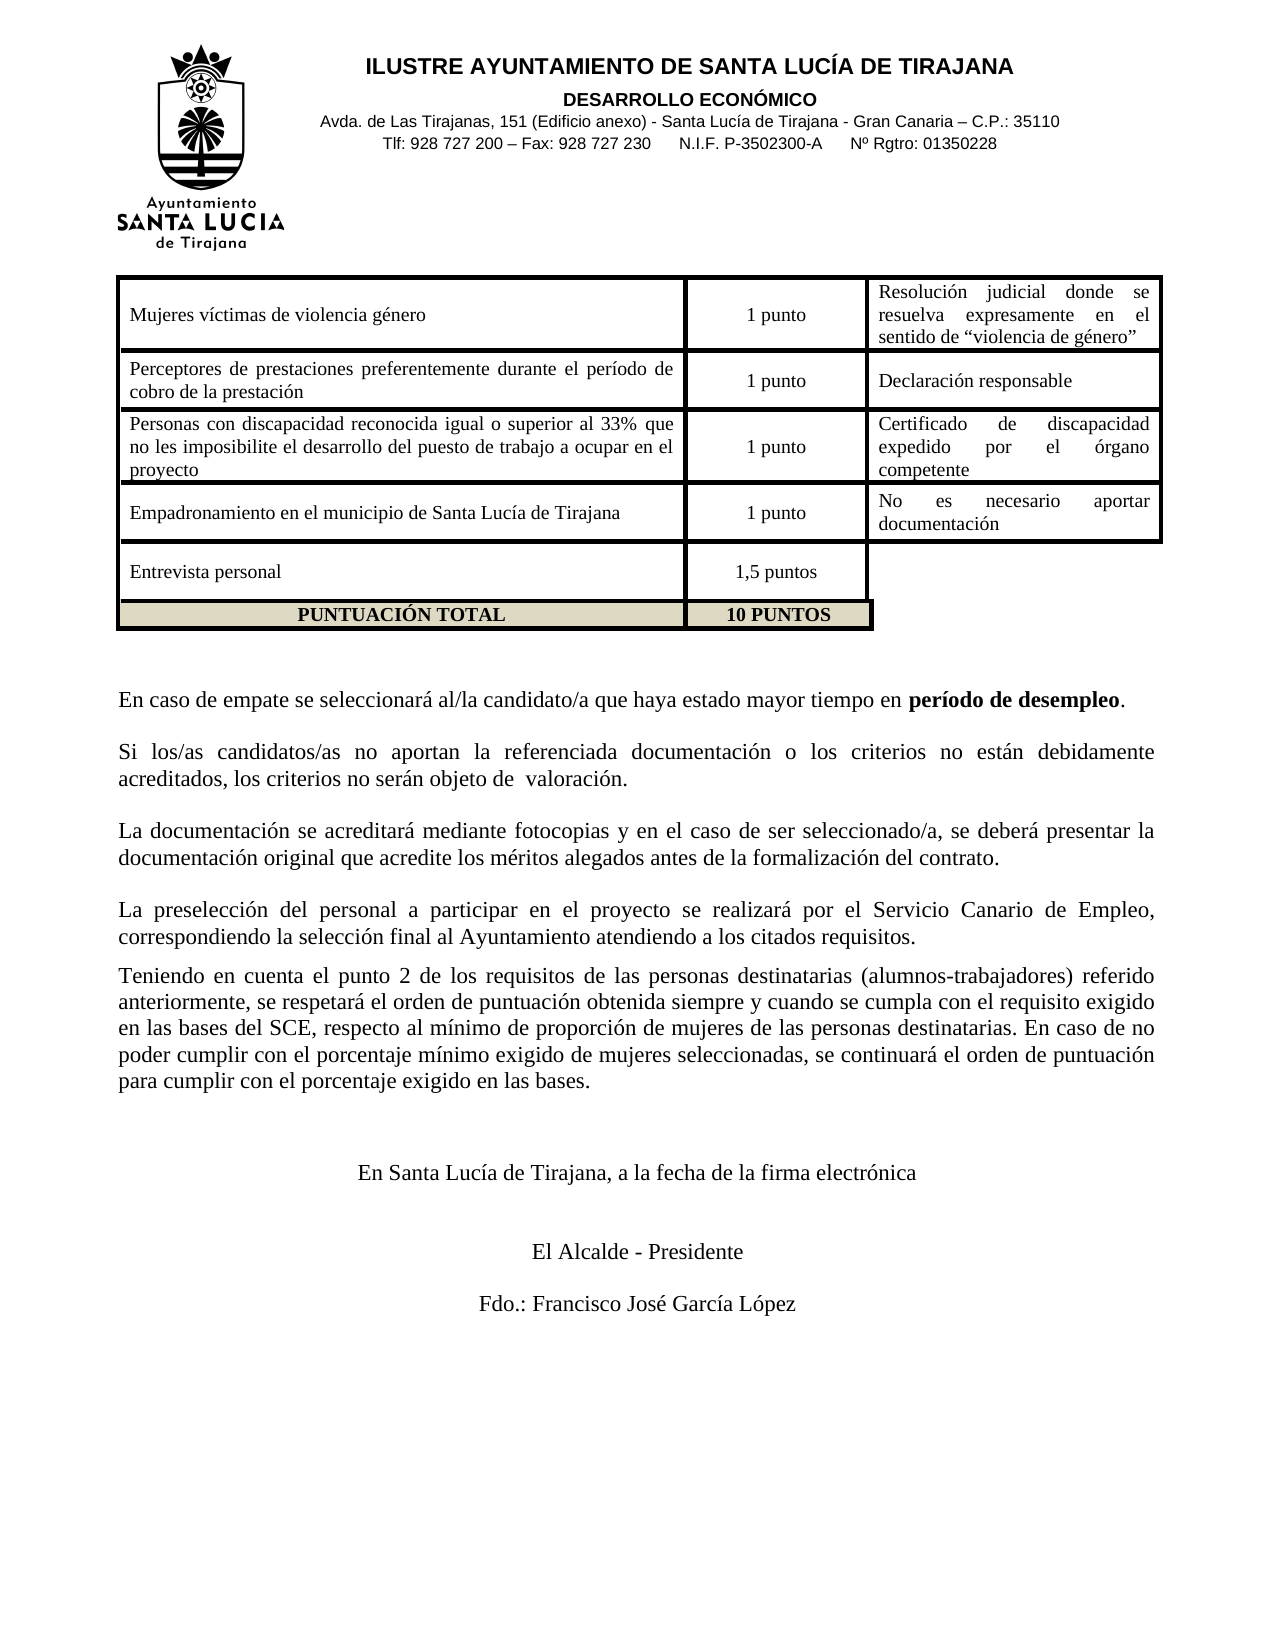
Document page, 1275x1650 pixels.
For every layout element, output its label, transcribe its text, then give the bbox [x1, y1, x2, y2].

text Fdo.: Francisco José García López [118, 1291, 1157, 1317]
table_cell PUNTUACIÓN TOTAL [120, 600, 683, 626]
text Si los/as candidatos/as no aportan la referenciada documentación o los criterios no están debidamente acreditados, los criterios no serán objeto de valoración. [118, 738, 1157, 791]
table_cell 1 punto [688, 412, 865, 480]
text En Santa Lucía de Tirajana, a la fecha de la firma electrónica [118, 1159, 1157, 1185]
table_cell Declaración responsable [869, 353, 1159, 407]
text Teniendo en cuenta el punto 2 de los requisitos de las personas destinatarias (alumnos-trabajadores) referido anteriormente, se respetará el orden de puntuación obtenida siempre y cuando se cumpla con el requisito exigido en las bases del SCE, respecto al mínimo de proporción de mujeres de las personas destinatarias. En caso de no poder cumplir con el porcentaje mínimo exigido de mujeres seleccionadas, se continuará el orden de puntuación para cumplir con el porcentaje exigido en las bases. [118, 962, 1157, 1093]
table_cell [874, 599, 1161, 626]
text La documentación se acreditará mediante fotocopias y en el caso de ser seleccionado/a, se deberá presentar la documentación original que acredite los méritos alegados antes de la formalización del contrato. [118, 817, 1157, 870]
table_cell 1,5 puntos [688, 544, 865, 598]
picture [117, 44, 285, 251]
table_cell [869, 544, 1161, 598]
text El Alcalde - Presidente [118, 1238, 1157, 1264]
table_cell Mujeres víctimas de violencia género [120, 280, 683, 348]
text La preselección del personal a participar en el proyecto se realizará por el Servicio Canario de Empleo, correspondiendo la selección final al Ayuntamiento atendiendo a los citados requisitos. [118, 897, 1157, 949]
table_cell No es necesario aportar documentación [869, 485, 1159, 539]
text En caso de empate se seleccionará al/la candidato/a que haya estado mayor tiempo en período de desempleo. [118, 686, 1157, 712]
table_cell 10 PUNTOS [688, 603, 869, 626]
table_cell 1 punto [688, 353, 865, 407]
table_cell 1 punto [688, 280, 865, 348]
table_cell 1 punto [688, 485, 865, 539]
table_cell Entrevista personal [120, 540, 683, 598]
table_cell Perceptores de prestaciones preferentemente durante el período de cobro de la prestación [120, 349, 683, 407]
table_cell Certificado de discapacidad expedido por el órgano competente [869, 412, 1159, 480]
table_cell Empadronamiento en el municipio de Santa Lucía de Tirajana [120, 481, 683, 539]
table_cell Personas con discapacidad reconocida igual o superior al 33% que no les imposibilite el desarrollo del puesto de trabajo a ocupar en el proyecto [120, 408, 683, 480]
table_cell Resolución judicial donde se resuelva expresamente en el sentido de “violencia de género” [869, 280, 1159, 348]
